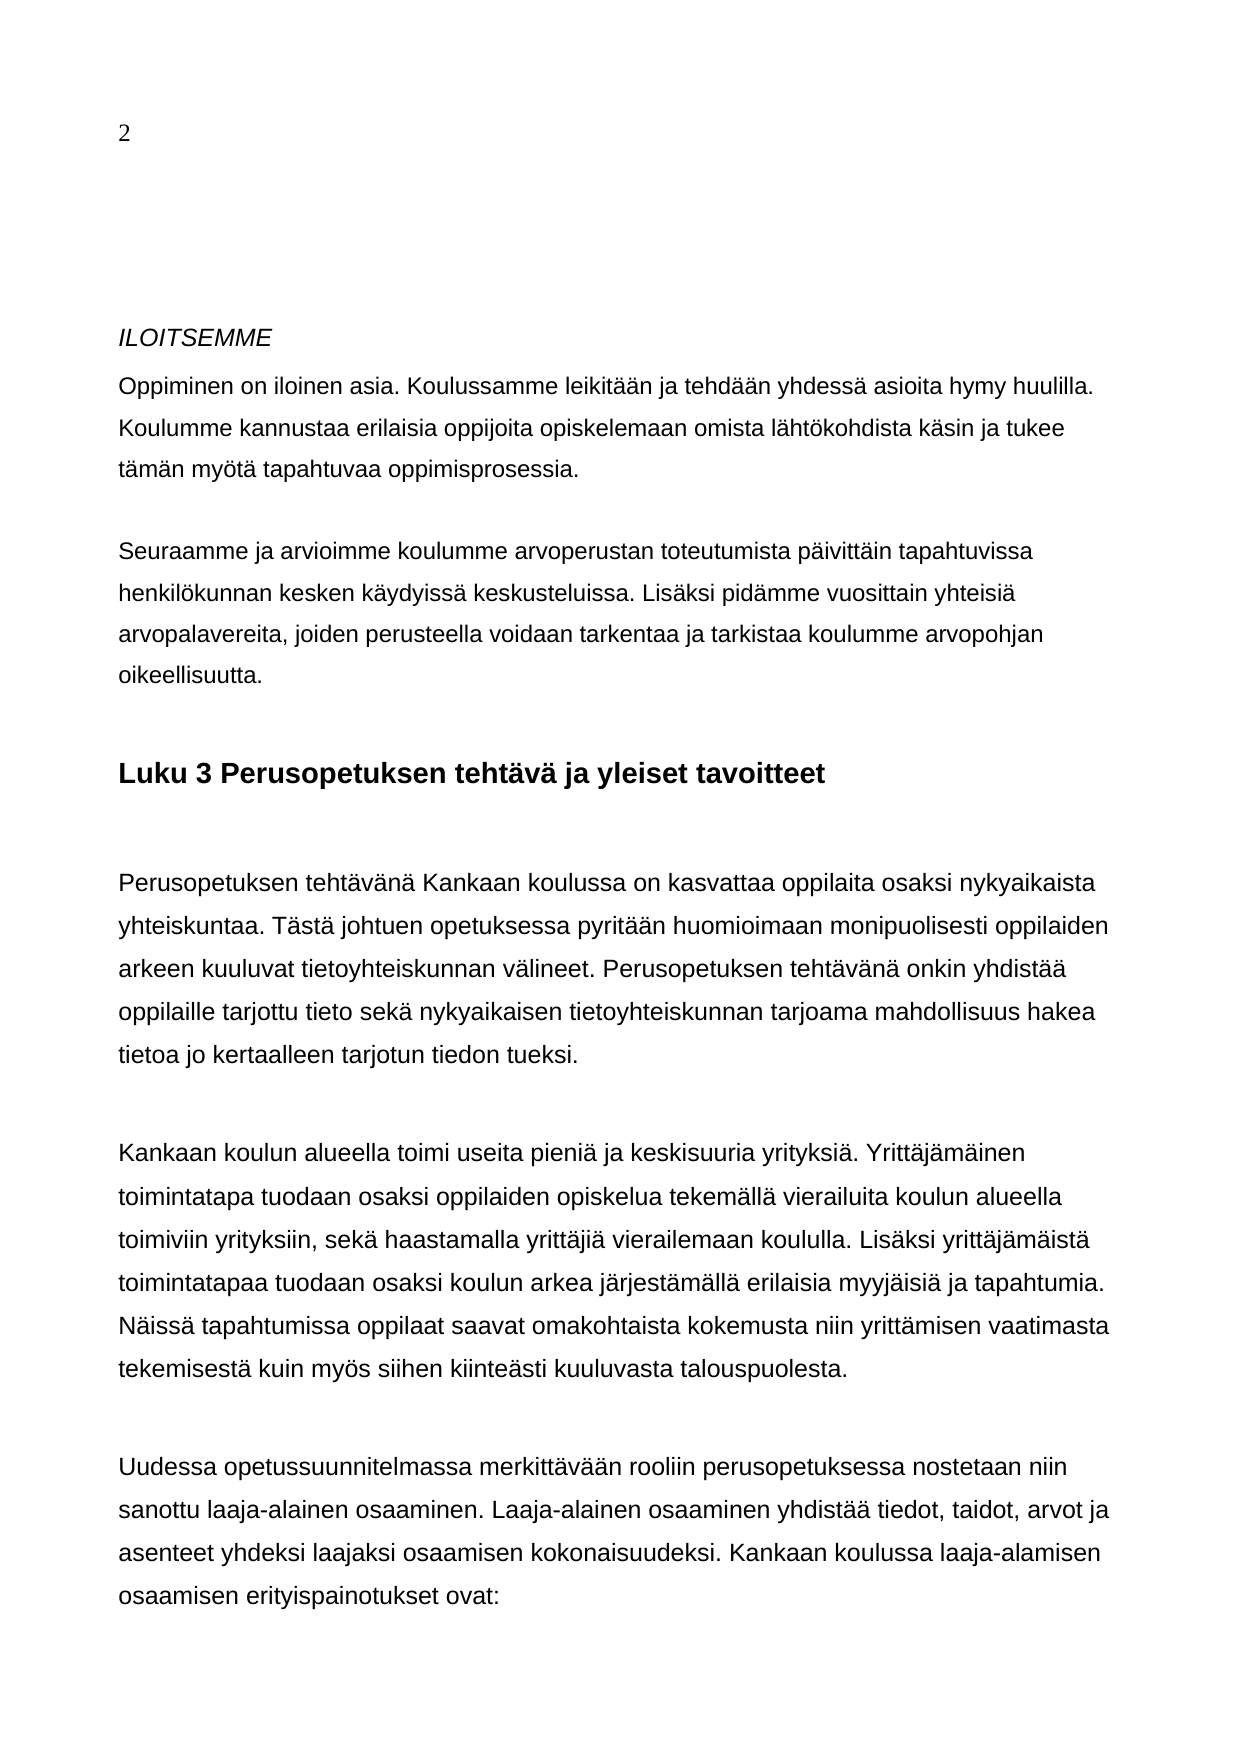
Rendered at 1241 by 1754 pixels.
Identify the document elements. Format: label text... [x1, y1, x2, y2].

text Seuraamme ja arvioimme koulumme arvoperustan toteutumista päivittäin tapahtuvissa henkilökunnan kesken käydyissä keskusteluissa. Lisäksi pidämme vuosittain yhteisiä arvopalavereita, joiden perusteella voidaan tarkentaa ja tarkistaa koulumme arvopohjan oikeellisuutta. [118, 537, 1122, 689]
text Kankaan koulun alueella toimi useita pieniä ja keskisuuria yrityksiä. Yrittäjämäinen toimintatapa tuodaan osaksi oppilaiden opiskelua tekemällä vierailuita koulun alueella toimiviin yrityksiin, sekä haastamalla yrittäjiä vierailemaan koululla. Lisäksi yrittäjämäistä toimintatapaa tuodaan osaksi koulun arkea järjestämällä erilaisia myyjäisiä ja tapahtumia. Näissä tapahtumissa oppilaat saavat omakohtaista kokemusta niin yrittämisen vaatimasta tekemisestä kuin myös siihen kiinteästi kuuluvasta talouspuolesta. [118, 1138, 1122, 1383]
text Uudessa opetussuunnitelmassa merkittävään rooliin perusopetuksessa nostetaan niin sanottu laaja-alainen osaaminen. Laaja-alainen osaaminen yhdistää tiedot, taidot, arvot ja asenteet yhdeksi laajaksi osaamisen kokonaisuudeksi. Kankaan koulussa laaja-alamisen osaamisen erityispainotukset ovat: [118, 1452, 1122, 1610]
text ILOITSEMME [118, 323, 1122, 352]
text Perusopetuksen tehtävänä Kankaan koulussa on kasvattaa oppilaita osaksi nykyaikaista yhteiskuntaa. Tästä johtuen opetuksessa pyritään huomioimaan monipuolisesti oppilaiden arkeen kuuluvat tietoyhteiskunnan välineet. Perusopetuksen tehtävänä onkin yhdistää oppilaille tarjottu tieto sekä nykyaikaisen tietoyhteiskunnan tarjoama mahdollisuus hakea tietoa jo kertaalleen tarjotun tiedon tueksi. [118, 868, 1122, 1069]
text Oppiminen on iloinen asia. Koulussamme leikitään ja tehdään yhdessä asioita hymy huulilla. Koulumme kannustaa erilaisia oppijoita opiskelemaan omista lähtökohdista käsin ja tukee tämän myötä tapahtuvaa oppimisprosessia. [118, 372, 1122, 482]
text Luku 3 Perusopetuksen tehtävä ja yleiset tavoitteet [118, 756, 1122, 789]
